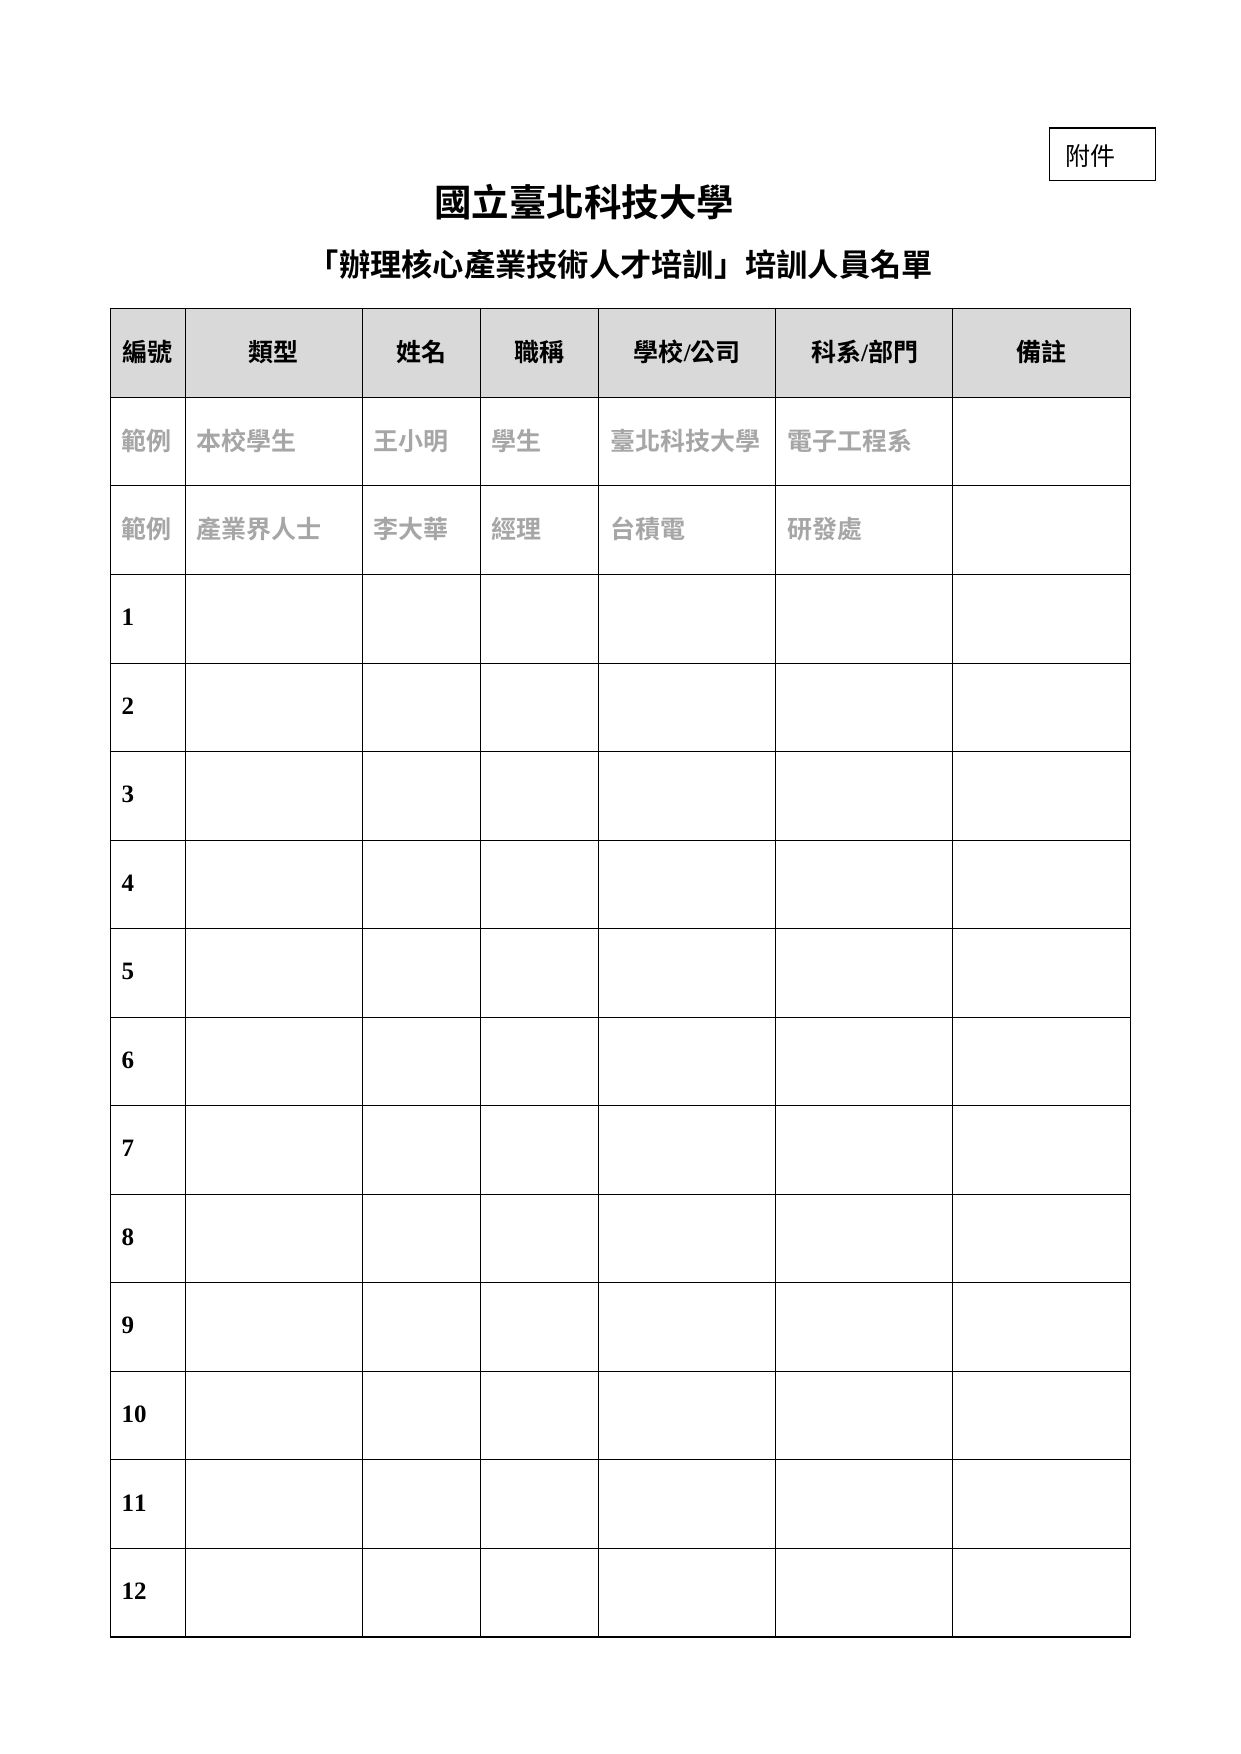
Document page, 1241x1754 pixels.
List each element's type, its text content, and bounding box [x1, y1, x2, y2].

table_cell [776, 1018, 952, 1105]
table_cell 王小明 [363, 398, 480, 485]
table_cell [363, 575, 480, 662]
table_header 編號 [111, 309, 185, 397]
table_cell [363, 1195, 480, 1282]
table_cell 9 [111, 1283, 185, 1371]
table_cell [481, 1018, 598, 1105]
table_cell [186, 1283, 362, 1371]
table_cell 5 [111, 929, 185, 1017]
table_cell [776, 1283, 952, 1371]
table_cell 4 [111, 841, 185, 928]
table_cell [599, 1283, 775, 1371]
table_cell [363, 1106, 480, 1194]
table_cell [953, 841, 1130, 928]
table_cell [186, 1549, 362, 1636]
table_cell [186, 575, 362, 662]
table_cell [953, 1106, 1130, 1194]
table_cell [599, 1106, 775, 1194]
table_cell 3 [111, 752, 185, 839]
table_cell [481, 1195, 598, 1282]
table_cell 範例 [111, 486, 185, 574]
table_cell [776, 575, 952, 662]
table_cell [599, 575, 775, 662]
table_cell [953, 1018, 1130, 1105]
table_cell [481, 1106, 598, 1194]
table_cell [953, 1549, 1130, 1636]
table_cell 李大華 [363, 486, 480, 574]
table_cell [481, 1372, 598, 1459]
table_cell [953, 398, 1130, 485]
table_cell [776, 929, 952, 1017]
table_cell 10 [111, 1372, 185, 1459]
table_header 類型 [186, 309, 362, 397]
table_cell 7 [111, 1106, 185, 1194]
table_cell [481, 841, 598, 928]
table_cell [363, 841, 480, 928]
table_cell [481, 929, 598, 1017]
text 附件五 [1065, 136, 1140, 172]
table_cell [481, 1549, 598, 1636]
table_cell [776, 1549, 952, 1636]
table_cell [599, 1018, 775, 1105]
table_cell [776, 1106, 952, 1194]
table_cell [776, 1195, 952, 1282]
table_cell [776, 1372, 952, 1459]
table_cell [186, 841, 362, 928]
table_cell [599, 664, 775, 751]
text 「辦理核心產業技術人才培訓」培訓人員名單 [75, 221, 1165, 283]
table_cell 研發處 [776, 486, 952, 574]
table_cell 電子工程系 [776, 398, 952, 485]
table_cell 11 [111, 1460, 185, 1548]
table_cell [481, 1283, 598, 1371]
table_cell 本校學生 [186, 398, 362, 485]
table_cell [481, 752, 598, 839]
table_cell 臺北科技大學 [599, 398, 775, 485]
table_cell [599, 1549, 775, 1636]
table_cell 2 [111, 664, 185, 751]
table_cell 範例 [111, 398, 185, 485]
table_header 學校/公司 [599, 309, 775, 397]
table_header 科系/部門 [776, 309, 952, 397]
table_cell [363, 664, 480, 751]
table_cell 產業界人士 [186, 486, 362, 574]
table_cell [776, 752, 952, 839]
table_cell 學生 [481, 398, 598, 485]
table_cell [363, 752, 480, 839]
text 國立臺北科技大學 [1050, 129, 1155, 180]
table_cell 經理 [481, 486, 598, 574]
table_cell [953, 929, 1130, 1017]
table_cell [599, 841, 775, 928]
table_cell [186, 1195, 362, 1282]
text 國立臺北科技大學 [75, 128, 1093, 221]
table_cell [599, 1372, 775, 1459]
table_cell 12 [111, 1549, 185, 1636]
table_cell [953, 486, 1130, 574]
table_header 備註 [953, 309, 1130, 397]
table_cell [953, 1195, 1130, 1282]
table_cell [953, 664, 1130, 751]
table_cell [776, 664, 952, 751]
table_cell [363, 1372, 480, 1459]
table_cell [363, 1549, 480, 1636]
table_cell [481, 1460, 598, 1548]
table_cell [363, 1283, 480, 1371]
table_cell [186, 664, 362, 751]
table_cell [776, 841, 952, 928]
table_cell [186, 1372, 362, 1459]
table_cell [599, 929, 775, 1017]
table_cell [186, 1460, 362, 1548]
table_cell [186, 752, 362, 839]
table_cell [599, 1460, 775, 1548]
table_cell [186, 1018, 362, 1105]
table_cell [186, 929, 362, 1017]
table_cell [363, 1460, 480, 1548]
table_cell [186, 1106, 362, 1194]
table_cell [599, 752, 775, 839]
table_cell [953, 752, 1130, 839]
table_cell [953, 1283, 1130, 1371]
table_cell 1 [111, 575, 185, 662]
table_cell [599, 1195, 775, 1282]
table_cell [776, 1460, 952, 1548]
table_cell [953, 1460, 1130, 1548]
table_cell 台積電 [599, 486, 775, 574]
table_header 姓名 [363, 309, 480, 397]
table_cell [953, 575, 1130, 662]
table_cell 8 [111, 1195, 185, 1282]
table_cell [363, 929, 480, 1017]
table_cell [481, 575, 598, 662]
table_cell 6 [111, 1018, 185, 1105]
table_cell [481, 664, 598, 751]
table_cell [363, 1018, 480, 1105]
table_cell [953, 1372, 1130, 1459]
table_header 職稱 [481, 309, 598, 397]
